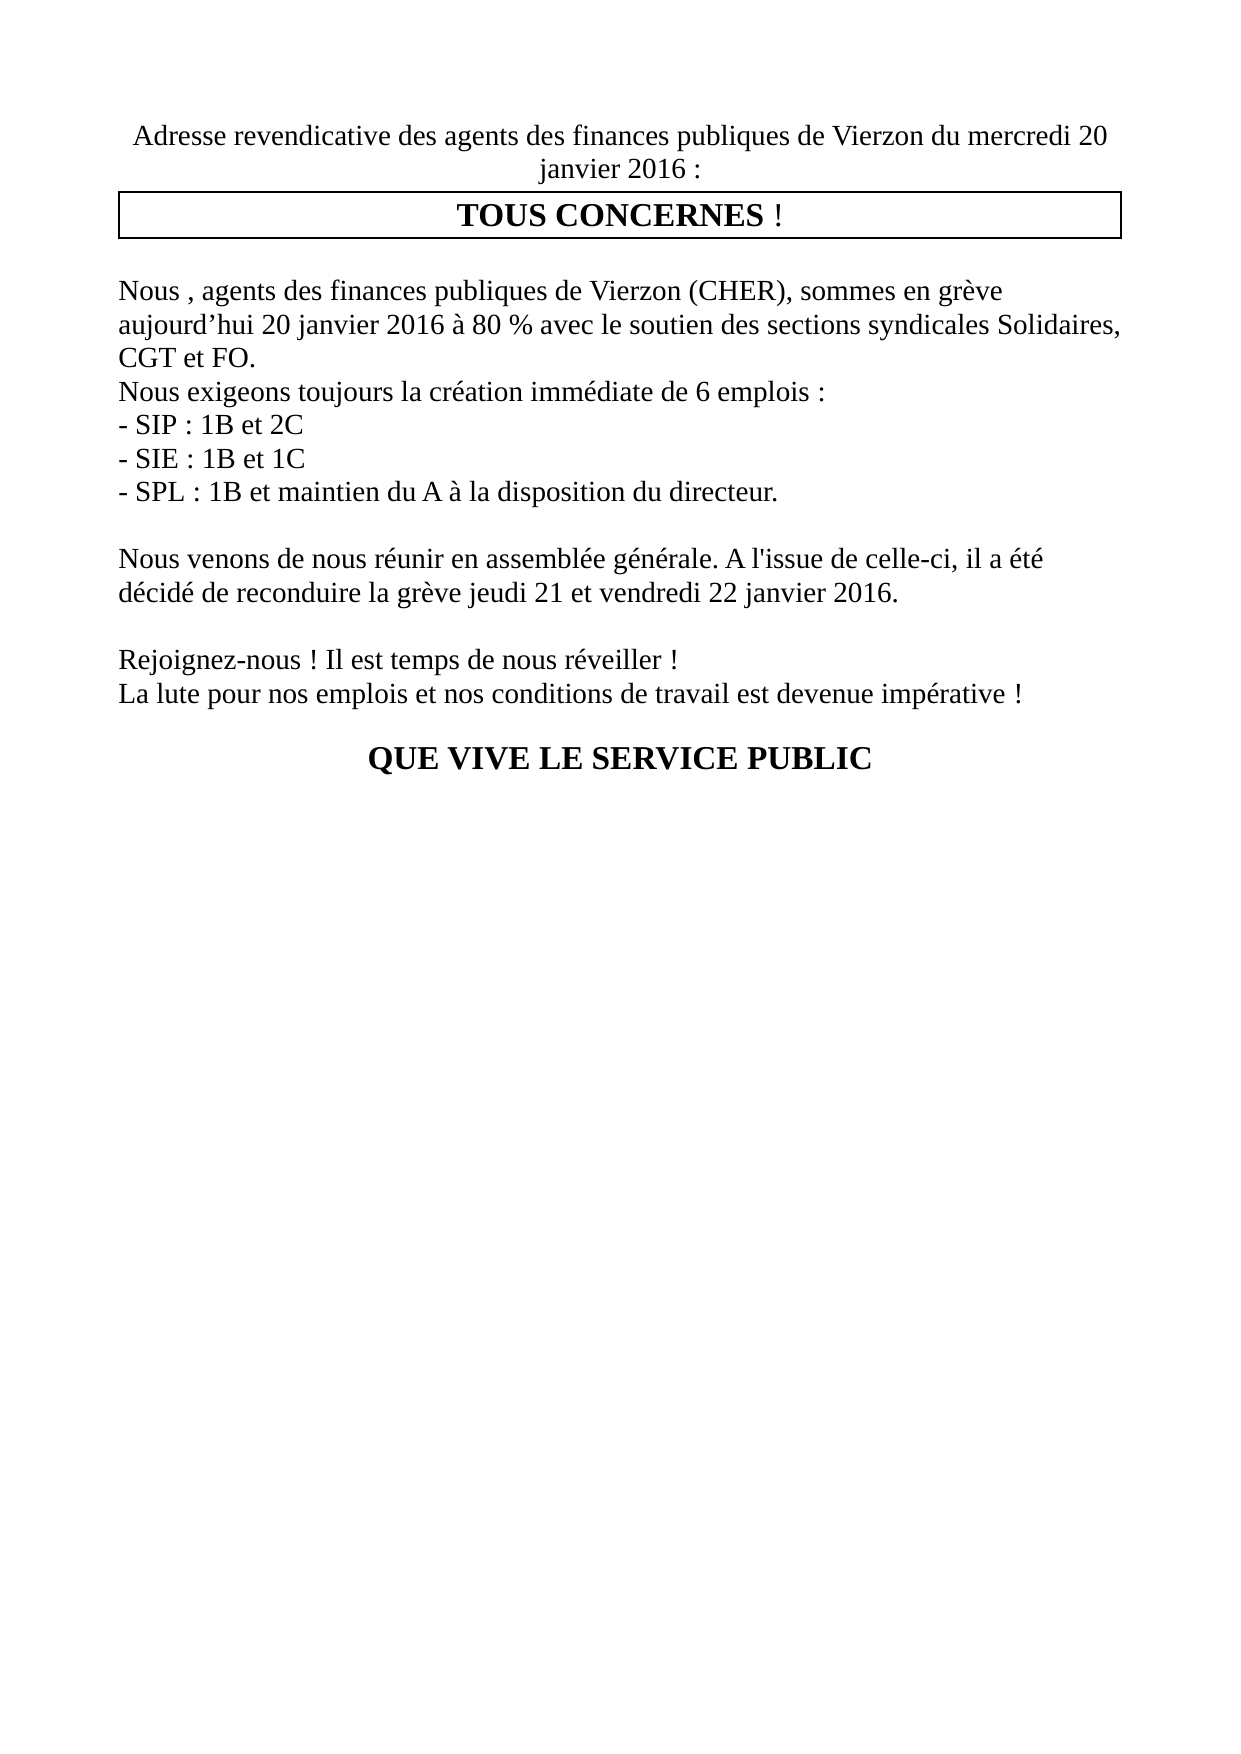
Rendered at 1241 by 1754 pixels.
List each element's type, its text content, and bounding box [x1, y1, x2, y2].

text Nous , agents des finances publiques de Vierzon (CHER), sommes en grève aujourd’hui 20 janvier 2016 à 80 % avec le soutien des sections syndicales Solidaires, CGT et FO. [118, 273, 1122, 374]
text Adresse revendicative des agents des finances publiques de Vierzon du mercredi 20 janvier 2016 : [118, 118, 1122, 185]
text - SPL : 1B et maintien du A à la disposition du directeur. [118, 474, 1122, 508]
text Rejoignez-nous ! Il est temps de nous réveiller ! [118, 642, 1122, 676]
text La lute pour nos emplois et nos conditions de travail est devenue impérative ! [118, 676, 1122, 709]
text Nous venons de nous réunir en assemblée générale. A l'issue de celle-ci, il a été décidé de reconduire la grève jeudi 21 et vendredi 22 janvier 2016. [118, 542, 1122, 609]
text Nous exigeons toujours la création immédiate de 6 emplois : [118, 374, 1122, 407]
text TOUS CONCERNES ! [120, 193, 1120, 237]
text - SIP : 1B et 2C [118, 407, 1122, 441]
text QUE VIVE LE SERVICE PUBLIC [118, 738, 1122, 776]
text - SIE : 1B et 1C [118, 441, 1122, 474]
